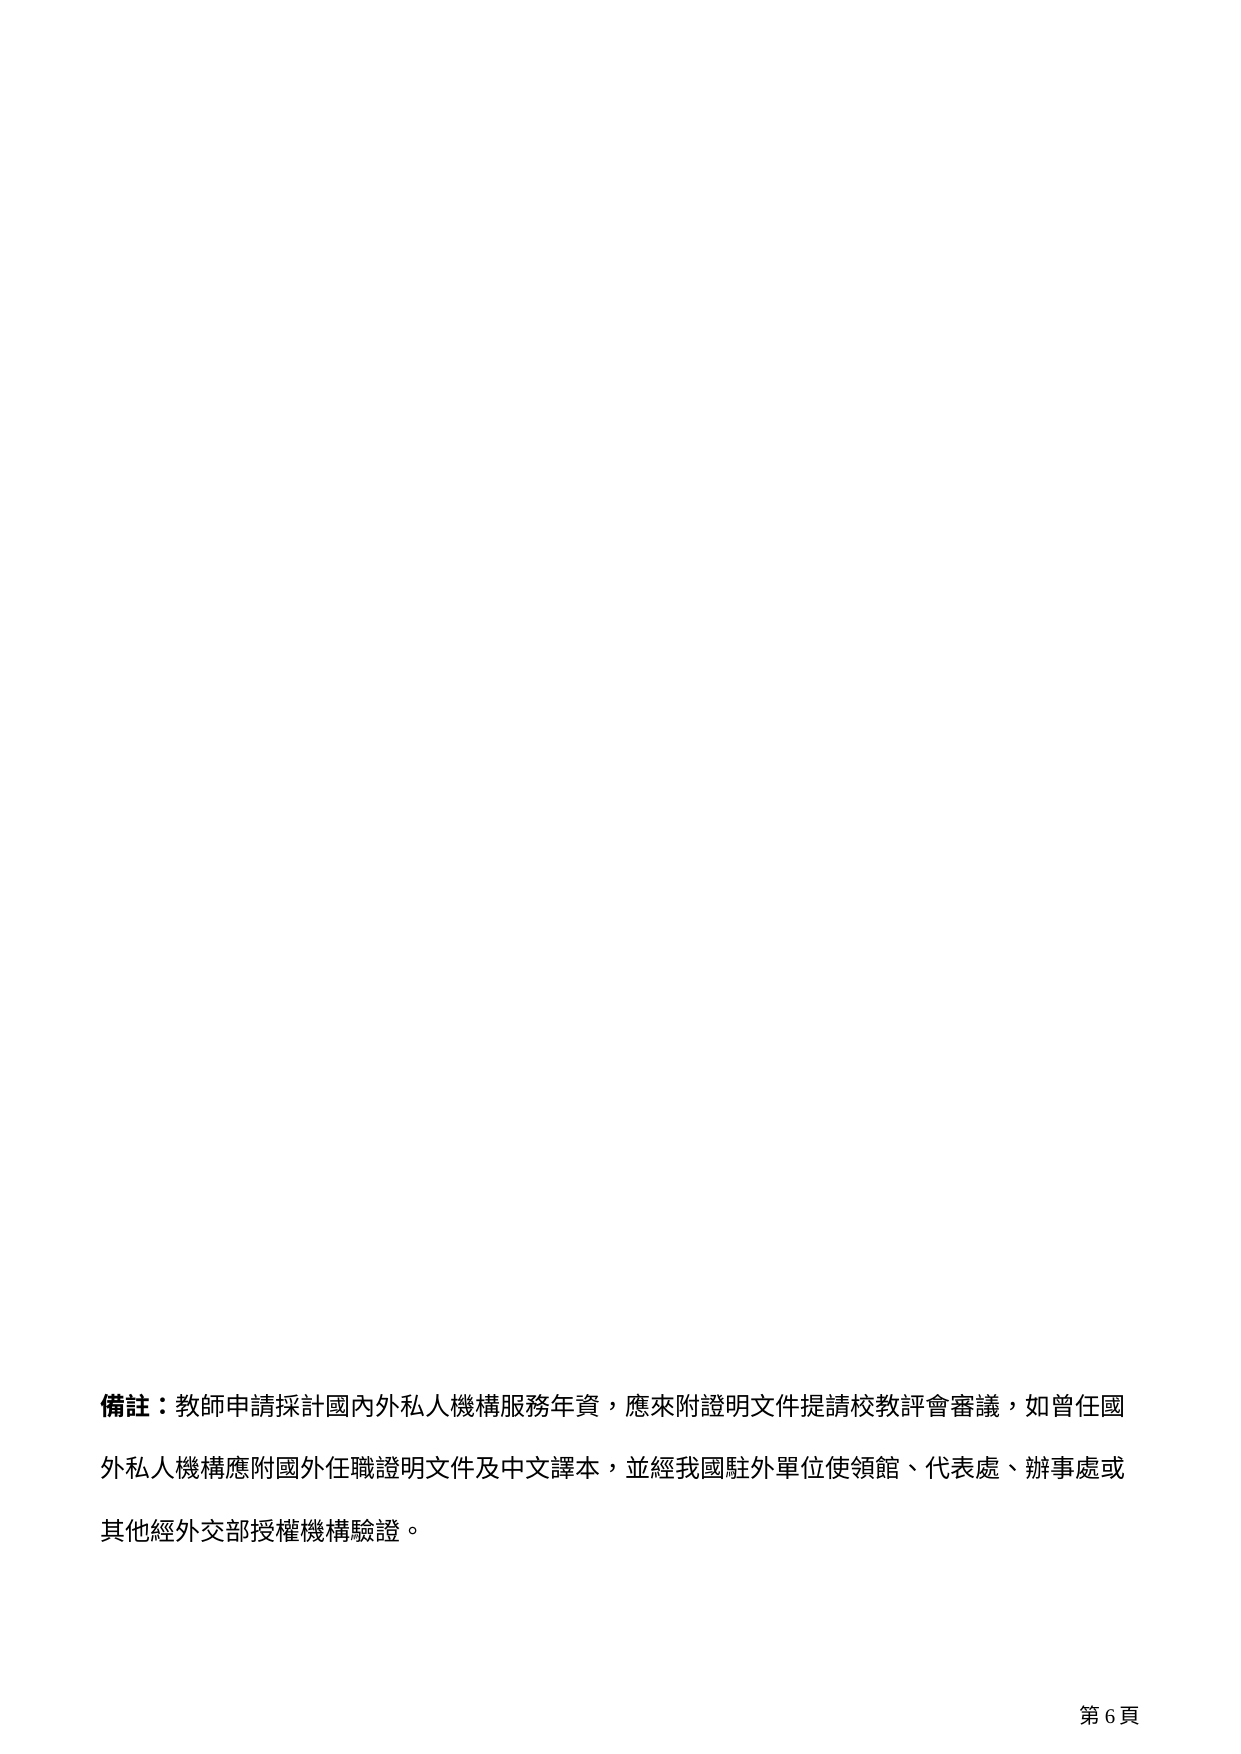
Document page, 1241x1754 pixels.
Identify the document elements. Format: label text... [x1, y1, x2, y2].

text 備註：教師申請採計國內外私人機構服務年資，應來附證明文件提請校教評會審議，如曾任國外私人機構應附國外任職證明文件及中文譯本，並經我國駐外單位使領館、代表處、辦事處或其他經外交部授權機構驗證。 [100, 1363, 1140, 1550]
